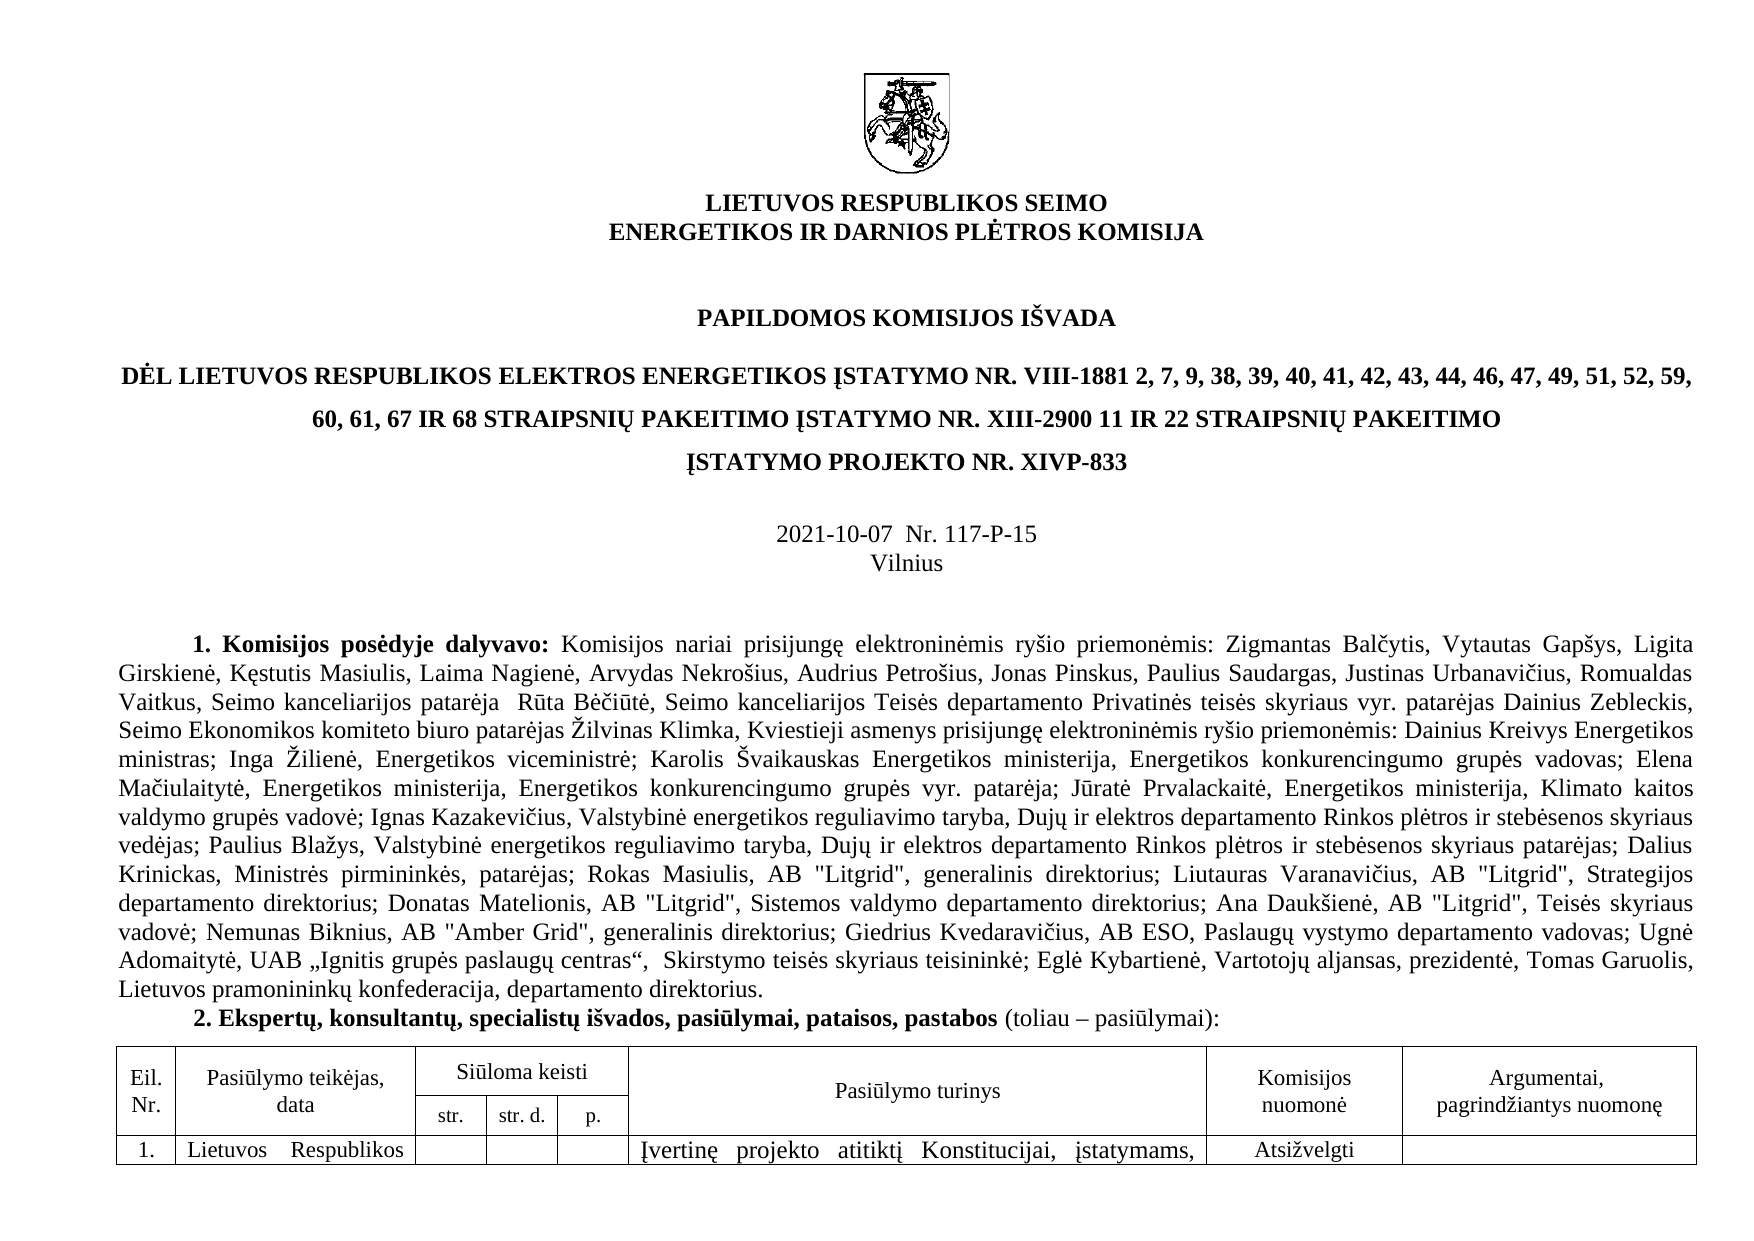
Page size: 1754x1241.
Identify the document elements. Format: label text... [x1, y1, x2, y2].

table_cell str. d. [487, 1096, 557, 1134]
text 2021-10-07 Nr. 117-P-15 [118, 519, 1695, 548]
table_cell p. [558, 1096, 628, 1134]
text 1. Komisijos posėdyje dalyvavo: Komisijos nariai prisijungę elektroninėmis ryšio priemonėmis: Zigmantas Balčytis, Vytautas Gapšys, Ligita Girskienė, Kęstutis Masiulis, Laima Nagienė, Arvydas Nekrošius, Audrius Petrošius, Jonas Pinskus, Paulius Saudargas, Justinas Urbanavičius, Romualdas Vaitkus, Seimo kanceliarijos patarėja Rūta Bėčiūtė, Seimo kanceliarijos Teisės departamento Privatinės teisės skyriaus vyr. patarėjas Dainius Zebleckis, Seimo Ekonomikos komiteto biuro patarėjas Žilvinas Klimka, Kviestieji asmenys prisijungę elektroninėmis ryšio priemonėmis: Dainius Kreivys Energetikos ministras; Inga Žilienė, Energetikos viceministrė; Karolis Švaikauskas Energetikos ministerija, Energetikos konkurencingumo grupės vadovas; Elena Mačiulaitytė, Energetikos ministerija, Energetikos konkurencingumo grupės vyr. patarėja; Jūratė Prvalackaitė, Energetikos ministerija, Klimato kaitos valdymo grupės vadovė; Ignas Kazakevičius, Valstybinė energetikos reguliavimo taryba, Dujų ir elektros departamento Rinkos plėtros ir stebėsenos skyriaus vedėjas; Paulius Blažys, Valstybinė energetikos reguliavimo taryba, Dujų ir elektros departamento Rinkos plėtros ir stebėsenos skyriaus patarėjas; Dalius Krinickas, Ministrės pirmininkės, patarėjas; Rokas Masiulis, AB "Litgrid", generalinis direktorius; Liutauras Varanavičius, AB "Litgrid", Strategijos departamento direktorius; Donatas Matelionis, AB "Litgrid", Sistemos valdymo departamento direktorius; Ana Daukšienė, AB "Litgrid", Teisės skyriaus vadovė; Nemunas Biknius, AB "Amber Grid", generalinis direktorius; Giedrius Kvedaravičius, AB ESO, Paslaugų vystymo departamento vadovas; Ugnė Adomaitytė, UAB „Ignitis grupės paslaugų centras“, Skirstymo teisės skyriaus teisininkė; Eglė Kybartienė, Vartotojų aljansas, prezidentė, Tomas Garuolis, Lietuvos pramonininkų konfederacija, departamento direktorius. [118, 629, 1695, 1003]
table_cell [1403, 1136, 1696, 1164]
table_cell [487, 1136, 557, 1164]
text Energetikos IR DARNIOS PLĖTROS komisija [118, 217, 1695, 246]
table_header Pasiūlymo turinys [629, 1047, 1206, 1134]
table_cell Įvertinę projekto atitiktį Konstitucijai, įstatymams, [629, 1136, 1206, 1164]
table_cell [416, 1136, 486, 1164]
table_header Komisijos nuomonė [1207, 1047, 1402, 1134]
text ĮSTATYMO PROJEKTO NR. XIVP-833 [118, 447, 1695, 476]
text 2. Ekspertų, konsultantų, specialistų išvados, pasiūlymai, pataisos, pastabos (toliau – pasiūlymai): [118, 1003, 1695, 1032]
table_header Pasiūlymo teikėjas, data [176, 1047, 415, 1134]
table_cell Lietuvos Respublikos [176, 1136, 415, 1164]
text LIETUVOS RESPUBLIKOS SEIMO [118, 188, 1695, 217]
table_header Eil. Nr. [117, 1047, 175, 1134]
text DĖL LIETUVOS RESPUBLIKOS ELEKTROS ENERGETIKOS ĮSTATYMO NR. VIII-1881 2, 7, 9, 38, 39, 40, 41, 42, 43, 44, 46, 47, 49, 51, 52, 59, 60, 61, 67 IR 68 STRAIPSNIŲ PAKEITIMO ĮSTATYMO NR. XIII-2900 11 IR 22 STRAIPSNIŲ PAKEITIMO [118, 361, 1695, 433]
table_cell Atsižvelgti [1207, 1136, 1402, 1164]
table_header Siūloma keisti [416, 1047, 628, 1095]
table_header Argumentai, pagrindžiantys nuomonę [1403, 1047, 1696, 1134]
text Vilnius [118, 548, 1695, 576]
table_cell 1. [117, 1136, 175, 1164]
table_cell [558, 1136, 628, 1164]
text PAPILDOMOS KOMISIJOS IŠVADA [118, 303, 1695, 332]
table_cell str. [416, 1096, 486, 1134]
